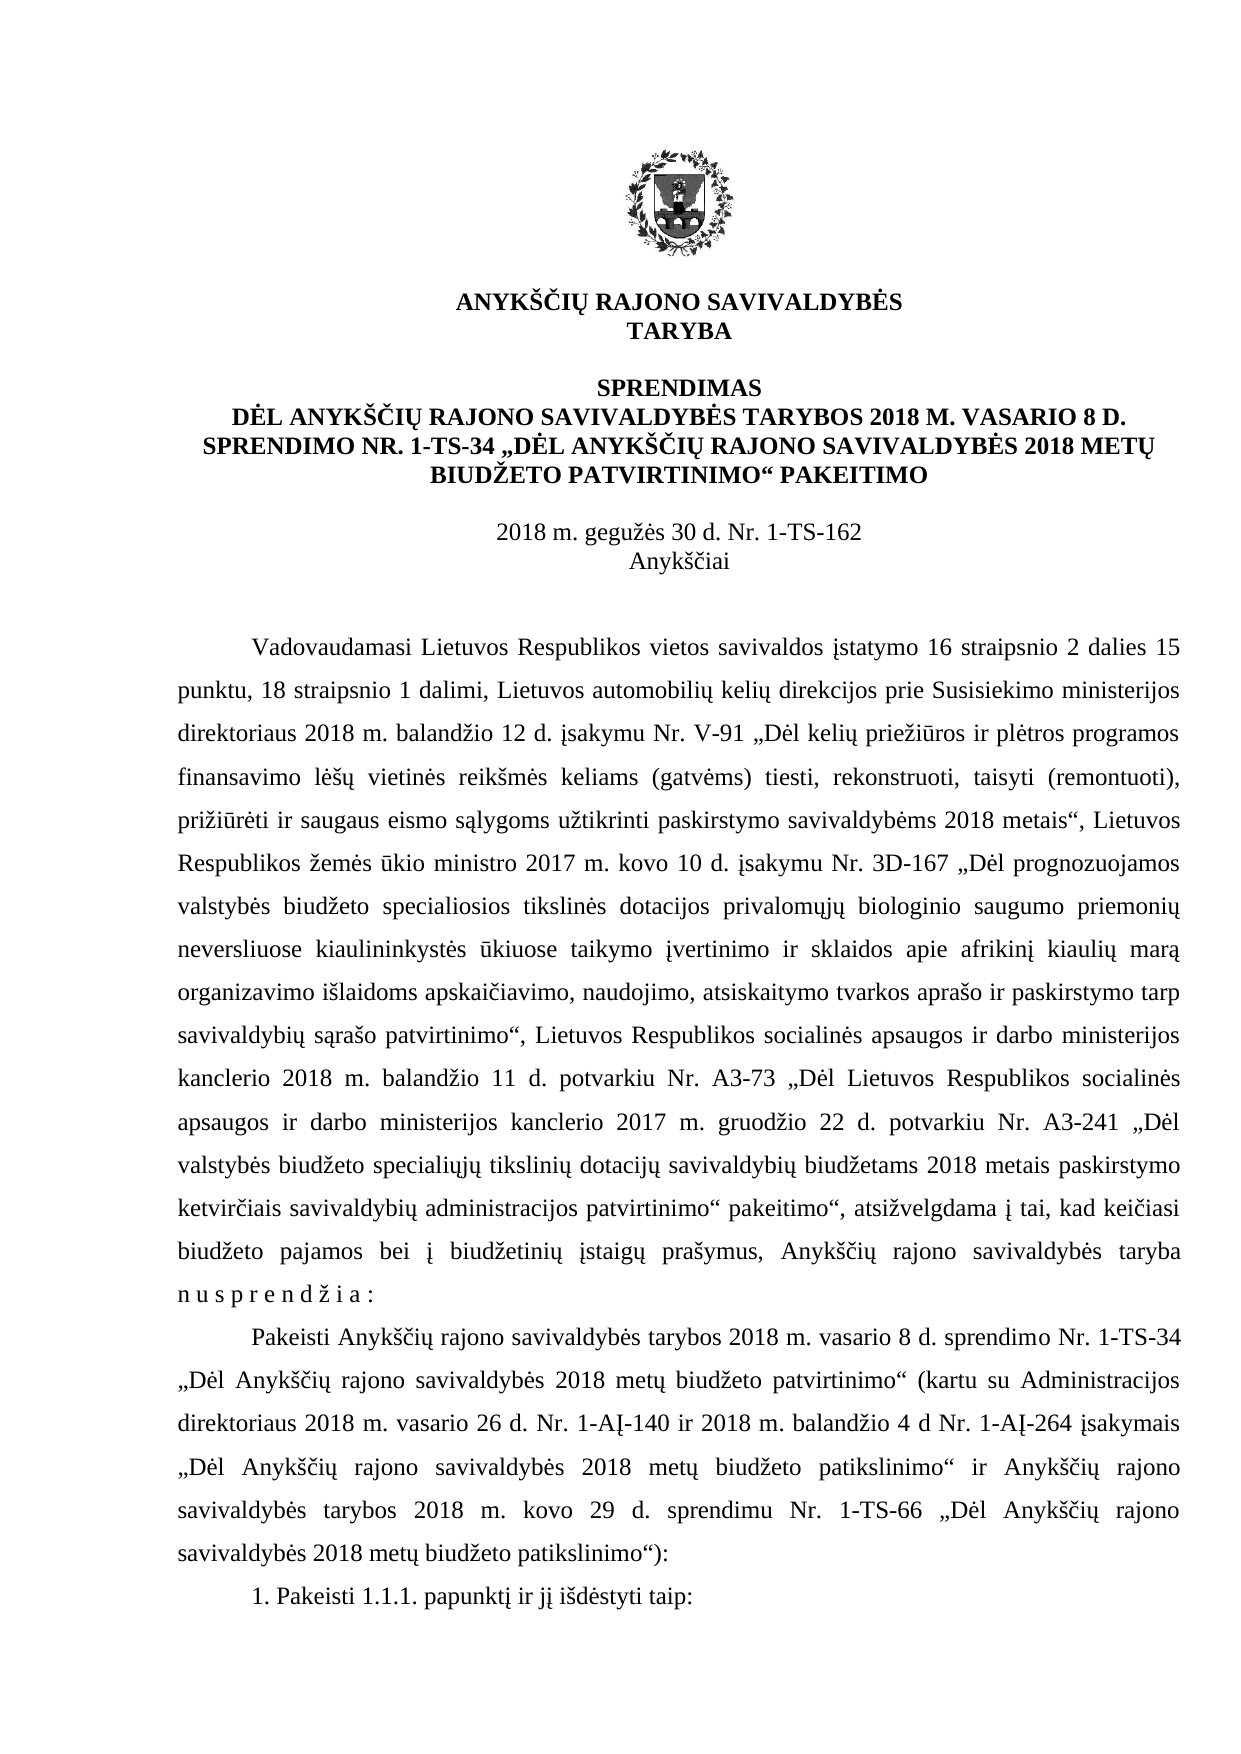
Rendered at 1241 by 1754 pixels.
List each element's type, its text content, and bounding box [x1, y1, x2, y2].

text ANYKŠČIŲ RAJONO SAVIVALDYBĖS [177, 287, 1181, 316]
text Pakeisti Anykščių rajono savivaldybės tarybos 2018 m. vasario 8 d. sprendimo Nr. 1-TS-34 „Dėl Anykščių rajono savivaldybės 2018 metų biudžeto patvirtinimo“ (kartu su Administracijos direktoriaus 2018 m. vasario 26 d. Nr. 1-AĮ-140 ir 2018 m. balandžio 4 d Nr. 1-AĮ-264 įsakymais „Dėl Anykščių rajono savivaldybės 2018 metų biudžeto patikslinimo“ ir Anykščių rajono savivaldybės tarybos 2018 m. kovo 29 d. sprendimu Nr. 1-TS-66 „Dėl Anykščių rajono savivaldybės 2018 metų biudžeto patikslinimo“): [177, 1322, 1181, 1567]
text DĖl Anykščių rajono savivaldybės TARYBOS 2018 m. VASARIO 8 D. SPRENDIMO nR. 1-ts-34 „DĖL ANYKŠČIŲ RAJONO SAVIVALDYBĖS 2018 METŲ biudžeto patvirtinimo“ PAKEITIMO [177, 402, 1181, 488]
text SPRENDIMAS [177, 373, 1181, 402]
text Anykščiai [177, 546, 1181, 575]
text 1. Pakeisti 1.1.1. papunktį ir jį išdėstyti taip: [177, 1581, 1181, 1610]
text Vadovaudamasi Lietuvos Respublikos vietos savivaldos įstatymo 16 straipsnio 2 dalies 15 punktu, 18 straipsnio 1 dalimi, Lietuvos automobilių kelių direkcijos prie Susisiekimo ministerijos direktoriaus 2018 m. balandžio 12 d. įsakymu Nr. V-91 „Dėl kelių priežiūros ir plėtros programos finansavimo lėšų vietinės reikšmės keliams (gatvėms) tiesti, rekonstruoti, taisyti (remontuoti), prižiūrėti ir saugaus eismo sąlygoms užtikrinti paskirstymo savivaldybėms 2018 metais“, Lietuvos Respublikos žemės ūkio ministro 2017 m. kovo 10 d. įsakymu Nr. 3D-167 „Dėl prognozuojamos valstybės biudžeto specialiosios tikslinės dotacijos privalomųjų biologinio saugumo priemonių neversliuose kiaulininkystės ūkiuose taikymo įvertinimo ir sklaidos apie afrikinį kiaulių marą organizavimo išlaidoms apskaičiavimo, naudojimo, atsiskaitymo tvarkos aprašo ir paskirstymo tarp savivaldybių sąrašo patvirtinimo“, Lietuvos Respublikos socialinės apsaugos ir darbo ministerijos kanclerio 2018 m. balandžio 11 d. potvarkiu Nr. A3-73 „Dėl Lietuvos Respublikos socialinės apsaugos ir darbo ministerijos kanclerio 2017 m. gruodžio 22 d. potvarkiu Nr. A3-241 „Dėl valstybės biudžeto specialiųjų tikslinių dotacijų savivaldybių biudžetams 2018 metais paskirstymo ketvirčiais savivaldybių administracijos patvirtinimo“ pakeitimo“, atsižvelgdama į tai, kad keičiasi biudžeto pajamos bei į biudžetinių įstaigų prašymus, Anykščių rajono savivaldybės taryba nusprendžia: [177, 632, 1181, 1308]
text TARYBA [177, 316, 1181, 345]
text 2018 m. gegužės 30 d. Nr. 1-TS-162 [177, 517, 1181, 546]
